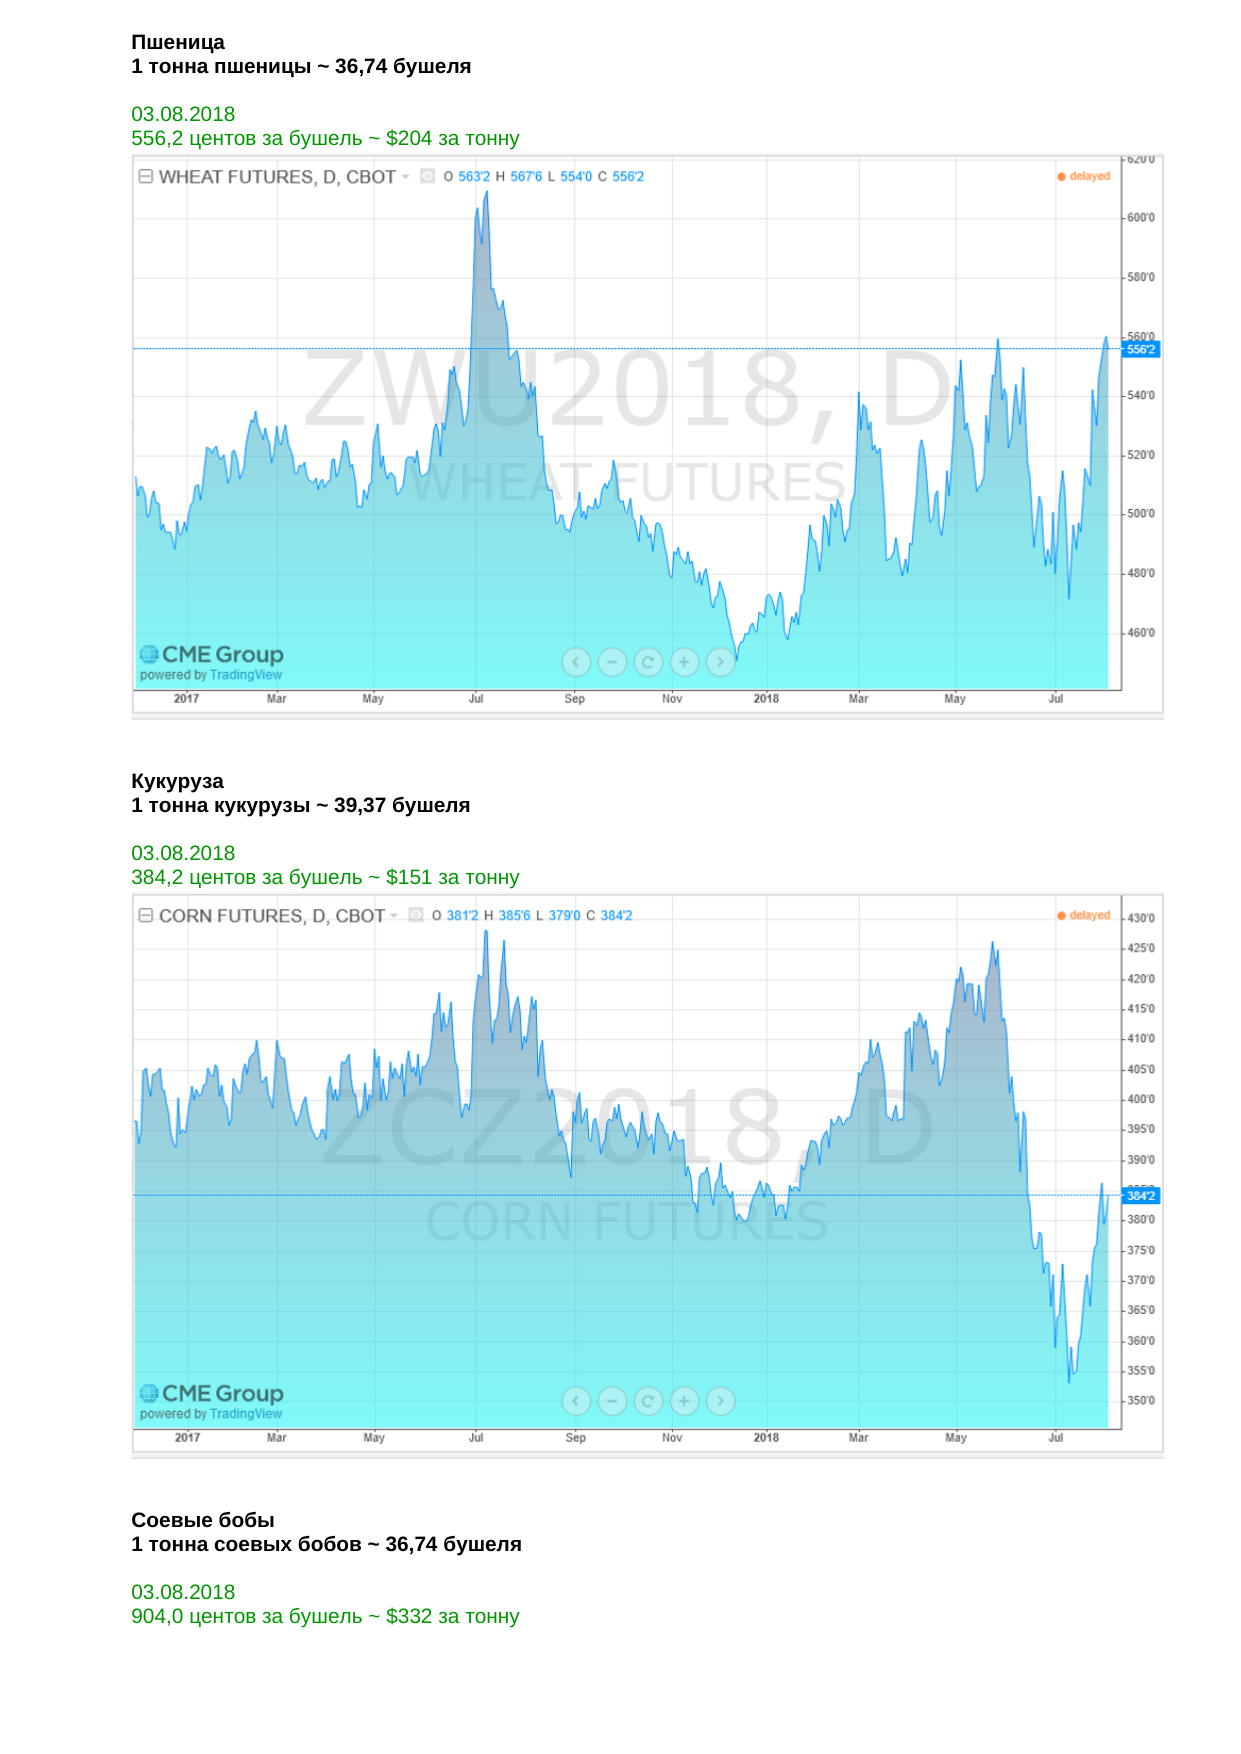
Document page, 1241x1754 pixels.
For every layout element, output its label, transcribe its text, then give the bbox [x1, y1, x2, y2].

text 03.08.2018 [131, 1579, 1162, 1603]
text Пшеница [131, 29, 1162, 53]
text Соевые бобы [131, 1508, 1162, 1532]
text Кукуруза [131, 769, 1162, 793]
text 1 тонна кукурузы ~ 39,37 бушеля [131, 793, 1162, 817]
text 03.08.2018 [131, 841, 1162, 864]
text 1 тонна соевых бобов ~ 36,74 бушеля [131, 1532, 1162, 1556]
text 03.08.2018 [131, 101, 1162, 125]
text 904,0 центов за бушель ~ $332 за тонну [131, 1603, 1162, 1627]
text 556,2 центов за бушель ~ $204 за тонну [131, 125, 1162, 149]
text 384,2 центов за бушель ~ $151 за тонну [131, 864, 1162, 888]
text 1 тонна пшеницы ~ 36,74 бушеля [131, 53, 1162, 77]
